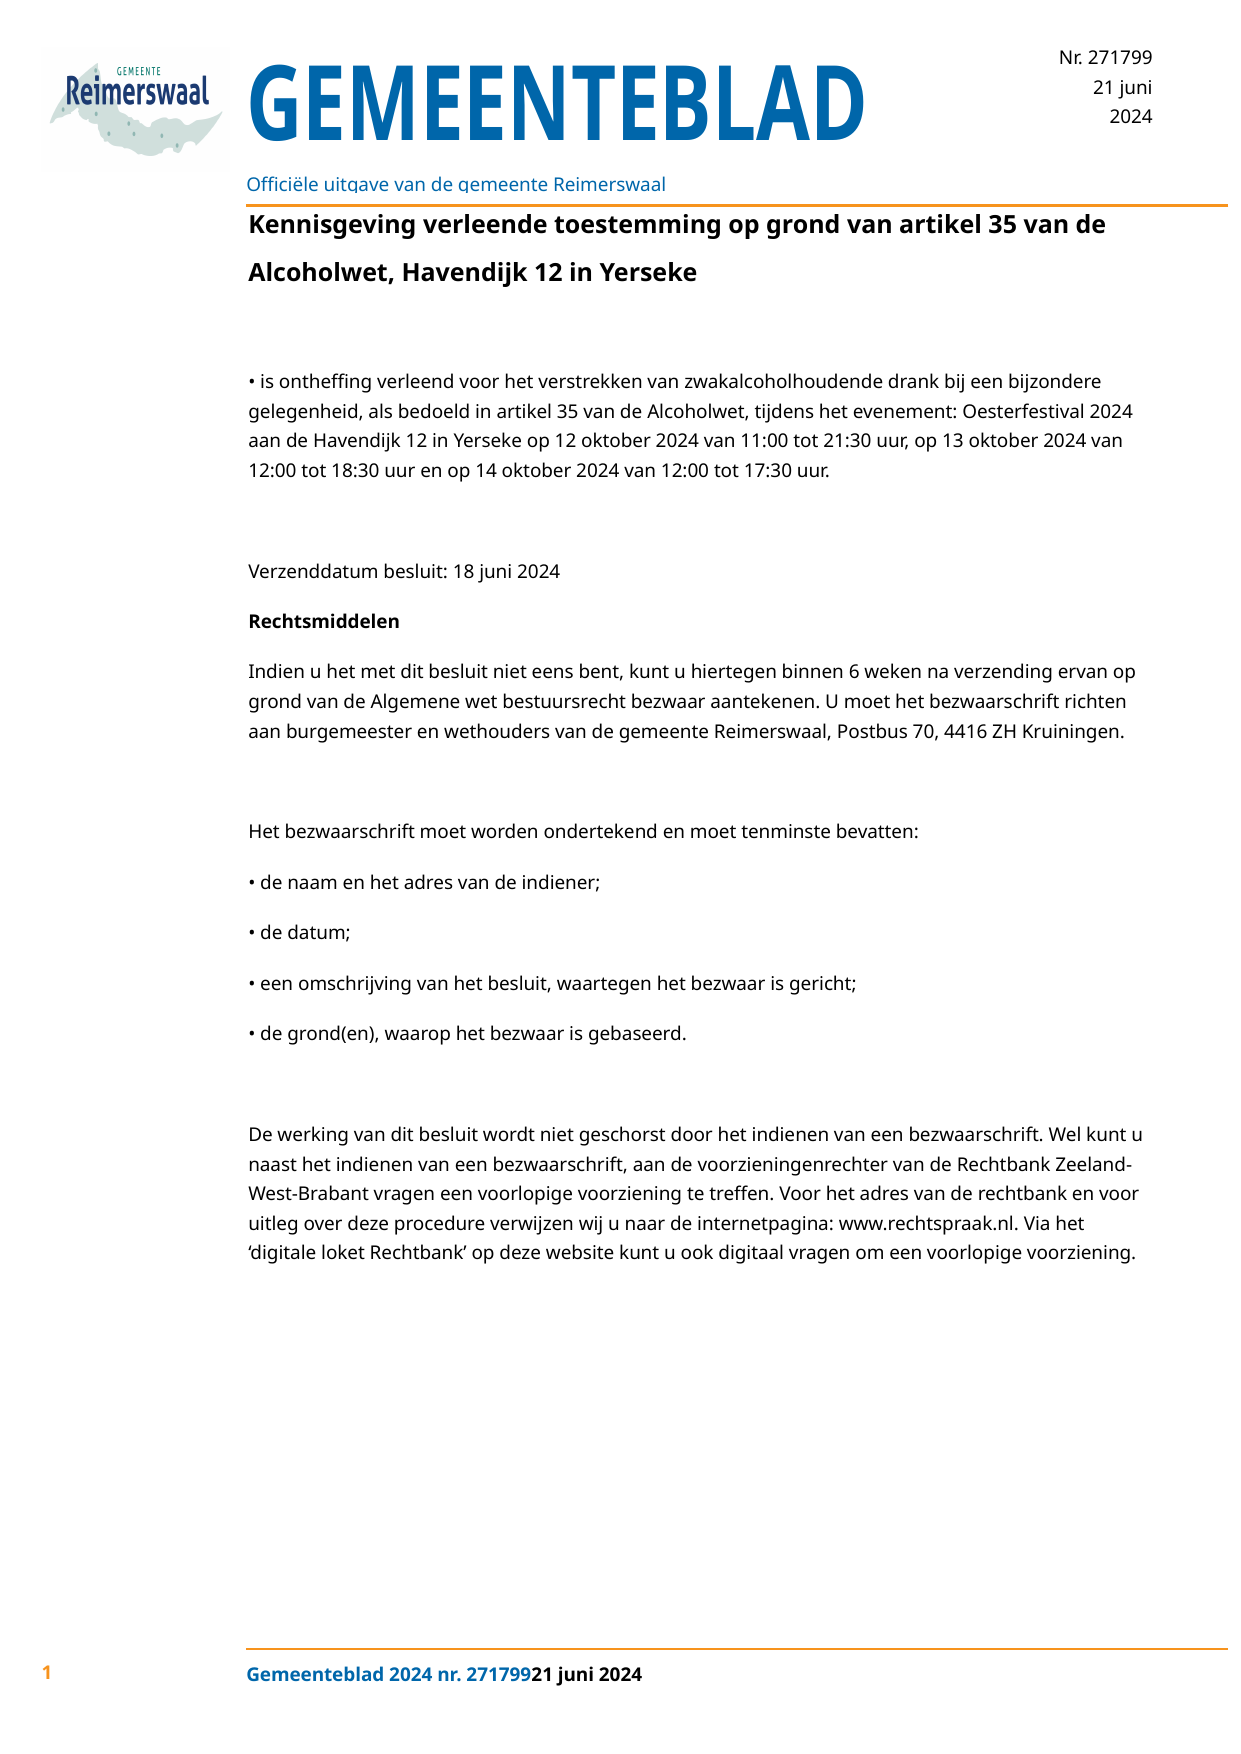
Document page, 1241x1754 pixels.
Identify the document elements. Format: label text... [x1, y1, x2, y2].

text Rechtsmiddelen [248, 608, 1152, 634]
text De werking van dit besluit wordt niet geschorst door het indienen van een bezwaarschrift. Wel kunt u naast het indienen van een bezwaarschrift, aan de voorzieningenrechter van de Rechtbank Zeeland-West-Brabant vragen een voorlopige voorziening te treffen. Voor het adres van de rechtbank en voor uitleg over deze procedure verwijzen wij u naar de internetpagina: www.rechtspraak.nl. Via het ‘digitale loket Rechtbank’ op deze website kunt u ook digitaal vragen om een voorlopige voorziening. [248, 1121, 1152, 1265]
text • de grond(en), waarop het bezwaar is gebaseerd. [248, 1020, 1152, 1046]
text Indien u het met dit besluit niet eens bent, kunt u hiertegen binnen 6 weken na verzending ervan op grond van de Algemene wet bestuursrecht bezwaar aantekenen. U moet het bezwaarschrift richten aan burgemeester en wethouders van de gemeente Reimerswaal, Postbus 70, 4416 ZH Kruiningen. [248, 659, 1152, 744]
text • de datum; [248, 919, 1152, 945]
text • de naam en het adres van de indiener; [248, 869, 1152, 895]
text • is ontheffing verleend voor het verstrekken van zwakalcoholhoudende drank bij een bijzondere gelegenheid, als bedoeld in artikel 35 van de Alcoholwet, tijdens het evenement: Oesterfestival 2024 aan de Havendijk 12 in Yerseke op 12 oktober 2024 van 11:00 tot 21:30 uur, op 13 oktober 2024 van 12:00 tot 18:30 uur en op 14 oktober 2024 van 12:00 tot 17:30 uur. [248, 368, 1152, 483]
picture [41, 47, 231, 172]
text Het bezwaarschrift moet worden ondertekend en moet tenminste bevatten: [248, 819, 1152, 844]
text Kennisgeving verleende toestemming op grond van artikel 35 van de Alcoholwet, Havendijk 12 in Yerseke [248, 207, 1152, 288]
text Verzenddatum besluit: 18 juni 2024 [248, 558, 1152, 584]
text • een omschrijving van het besluit, waartegen het bezwaar is gericht; [248, 970, 1152, 996]
